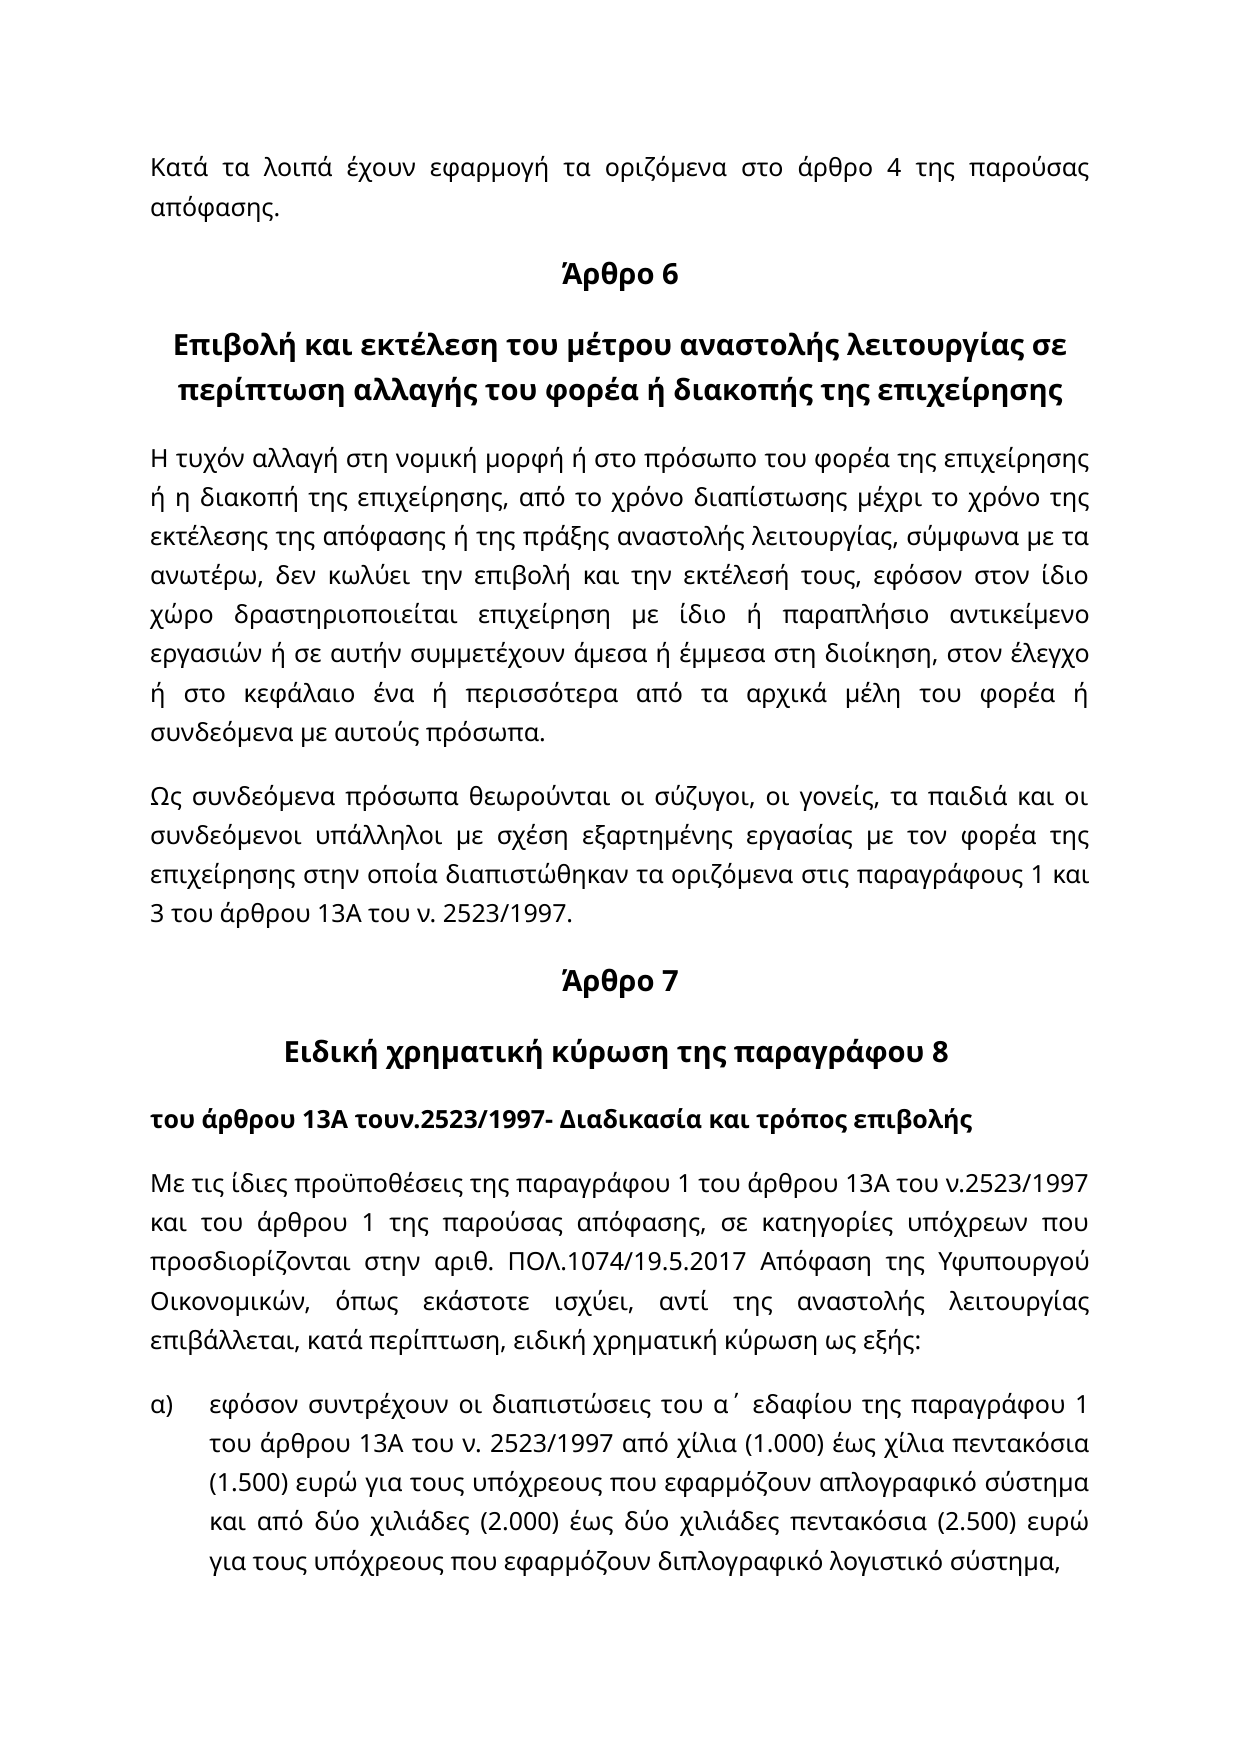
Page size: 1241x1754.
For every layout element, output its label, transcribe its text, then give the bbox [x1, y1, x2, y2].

list α) εφόσον συντρέχουν οι διαπιστώσεις του α΄ εδαφίου της παραγράφου 1 του άρθρου 13Α του ν. 2523/1997 από χίλια (1.000) έως χίλια πεντακόσια (1.500) ευρώ για τους υπόχρεους που εφαρμόζουν απλογραφικό σύστημα και από δύο χιλιάδες (2.000) έως δύο χιλιάδες πεντακόσια (2.500) ευρώ για τους υπόχρεους που εφαρμόζουν διπλογραφικό λογιστικό σύστημα, [150, 1386, 1090, 1577]
text Ως συνδεόμενα πρόσωπα θεωρούνται οι σύζυγοι, οι γονείς, τα παιδιά και οι συνδεόμενοι υπάλληλοι με σχέση εξαρτημένης εργασίας με τον φορέα της επιχείρησης στην οποία διαπιστώθηκαν τα οριζόμενα στις παραγράφους 1 και 3 του άρθρου 13Α του ν. 2523/1997. [150, 778, 1090, 930]
text του άρθρου 13Α τουν.2523/1997- Διαδικασία και τρόπος επιβολής [150, 1101, 1090, 1136]
subtitle Άρθρο 7 [150, 960, 1090, 1000]
text Με τις ίδιες προϋποθέσεις της παραγράφου 1 του άρθρου 13Α του ν.2523/1997 και του άρθρου 1 της παρούσας απόφασης, σε κατηγορίες υπόχρεων που προσδιορίζονται στην αριθ. ΠΟΛ.1074/19.5.2017 Απόφαση της Υφυπουργού Οικονομικών, όπως εκάστοτε ισχύει, αντί της αναστολής λειτουργίας επιβάλλεται, κατά περίπτωση, ειδική χρηματική κύρωση ως εξής: [150, 1166, 1090, 1356]
subtitle Ειδική χρηματική κύρωση της παραγράφου 8 [150, 1031, 1090, 1071]
text Κατά τα λοιπά έχουν εφαρμογή τα οριζόμενα στο άρθρο 4 της παρούσας απόφασης. [150, 150, 1090, 223]
subtitle Άρθρο 6 [150, 253, 1090, 293]
subtitle Επιβολή και εκτέλεση του μέτρου αναστολής λειτουργίας σε περίπτωση αλλαγής του φορέα ή διακοπής της επιχείρησης [150, 324, 1090, 409]
text Η τυχόν αλλαγή στη νομική μορφή ή στο πρόσωπο του φορέα της επιχείρησης ή η διακοπή της επιχείρησης, από το χρόνο διαπίστωσης μέχρι το χρόνο της εκτέλεσης της απόφασης ή της πράξης αναστολής λειτουργίας, σύμφωνα με τα ανωτέρω, δεν κωλύει την επιβολή και την εκτέλεσή τους, εφόσον στον ίδιο χώρο δραστηριοποιείται επιχείρηση με ίδιο ή παραπλήσιο αντικείμενο εργασιών ή σε αυτήν συμμετέχουν άμεσα ή έμμεσα στη διοίκηση, στον έλεγχο ή στο κεφάλαιο ένα ή περισσότερα από τα αρχικά μέλη του φορέα ή συνδεόμενα με αυτούς πρόσωπα. [150, 440, 1090, 748]
